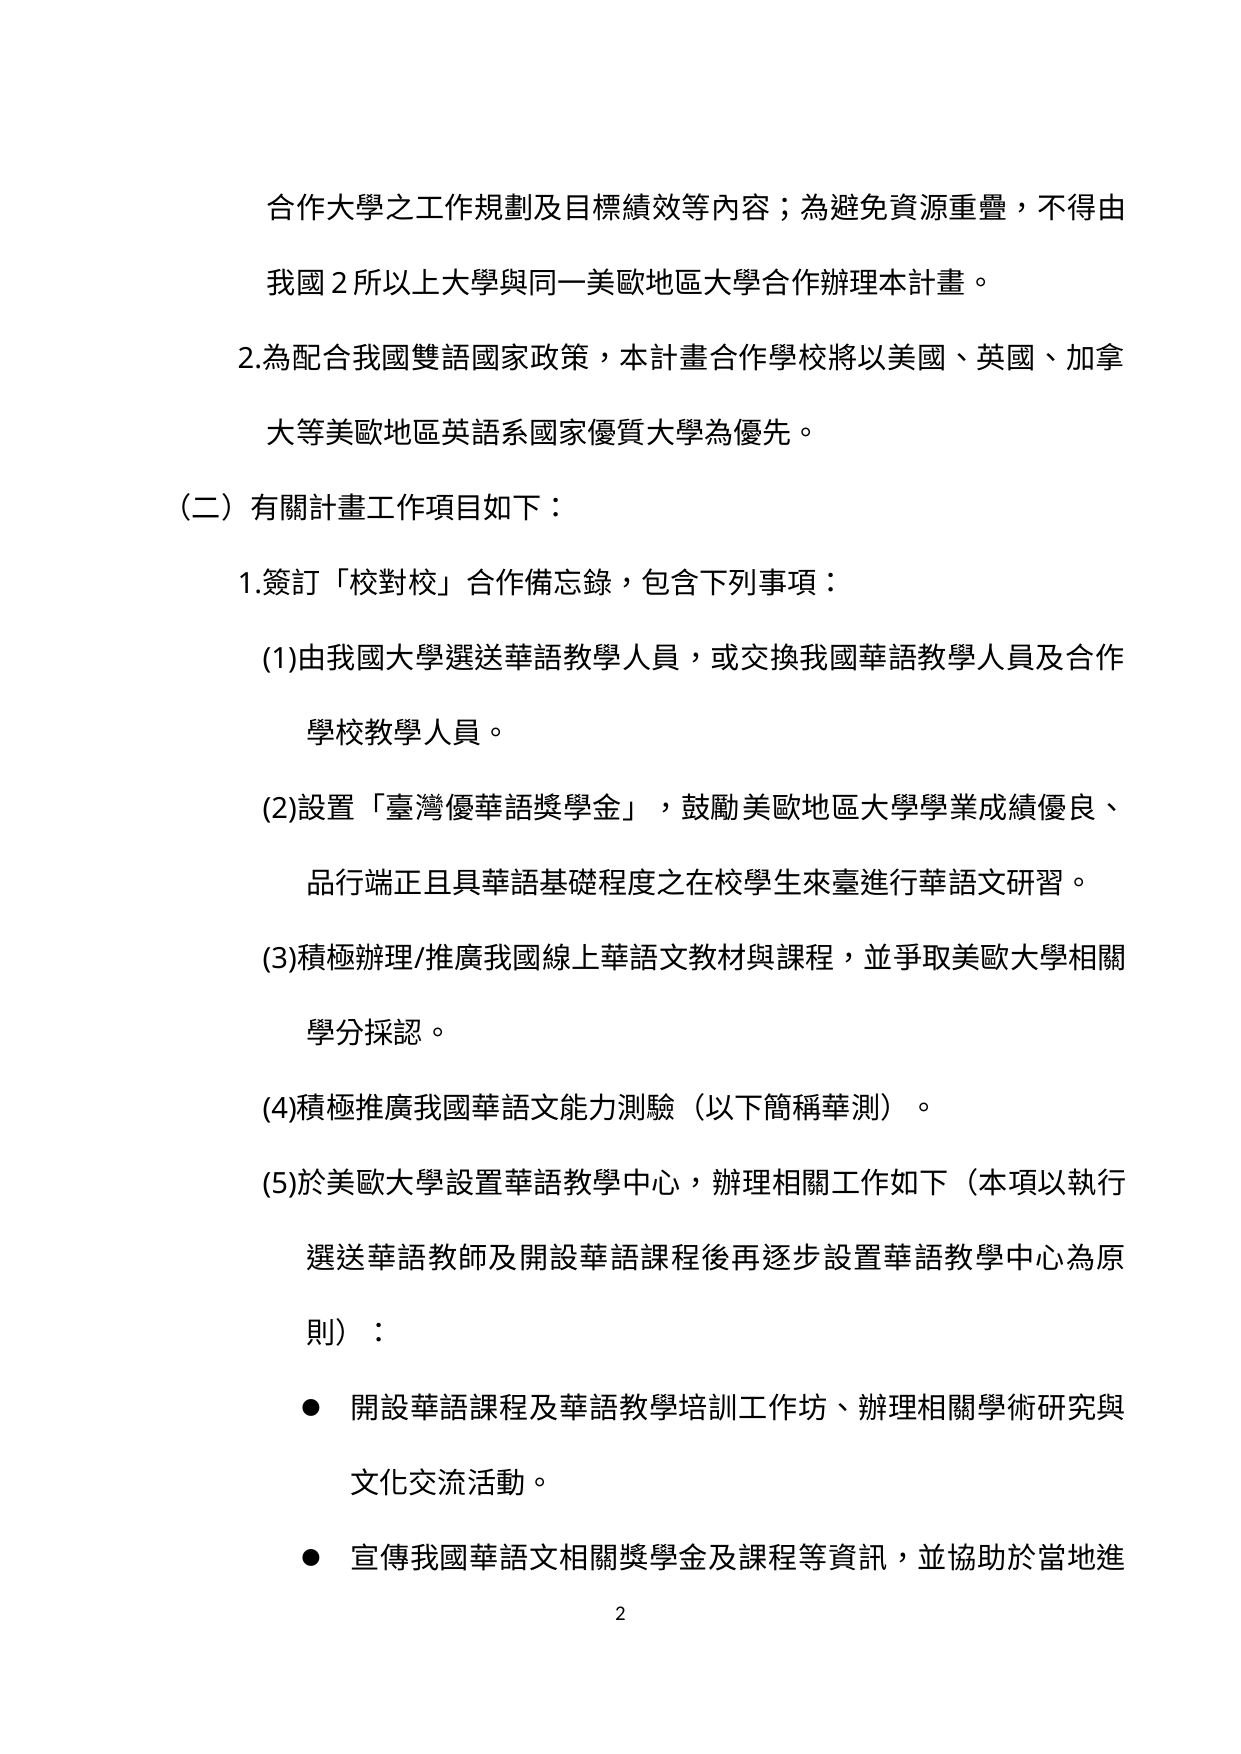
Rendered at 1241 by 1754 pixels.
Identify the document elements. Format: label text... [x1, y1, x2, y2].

text 2.為配合我國雙語國家政策，本計畫合作學校將以美國、英國、加拿大等美歐地區英語系國家優質大學為優先。 [237, 312, 1128, 462]
text (5)於美歐大學設置華語教學中心，辦理相關工作如下（本項以執行選送華語教師及開設華語課程後再逐步設置華語教學中心為原則）： [262, 1137, 1128, 1362]
text (4)積極推廣我國華語文能力測驗（以下簡稱華測）。 [262, 1062, 1128, 1137]
text 合作大學之工作規劃及目標績效等內容；為避免資源重疊，不得由我國2所以上大學與同一美歐地區大學合作辦理本計畫。 [237, 162, 1128, 312]
list 宣傳我國華語文相關獎學金及課程等資訊，並協助於當地進 [300, 1512, 1128, 1587]
list 開設華語課程及華語教學培訓工作坊、辦理相關學術研究與文化交流活動。 [300, 1362, 1128, 1512]
text (2)設置「臺灣優華語獎學金」，鼓勵美歐地區大學學業成績優良、品行端正且具華語基礎程度之在校學生來臺進行華語文研習。 [262, 762, 1128, 912]
text (3)積極辦理/推廣我國線上華語文教材與課程，並爭取美歐大學相關學分採認。 [262, 912, 1128, 1062]
text 1.簽訂「校對校」合作備忘錄，包含下列事項： [237, 537, 1128, 612]
text （二）有關計畫工作項目如下： [162, 462, 1128, 537]
text (1)由我國大學選送華語教學人員，或交換我國華語教學人員及合作學校教學人員。 [262, 612, 1128, 762]
